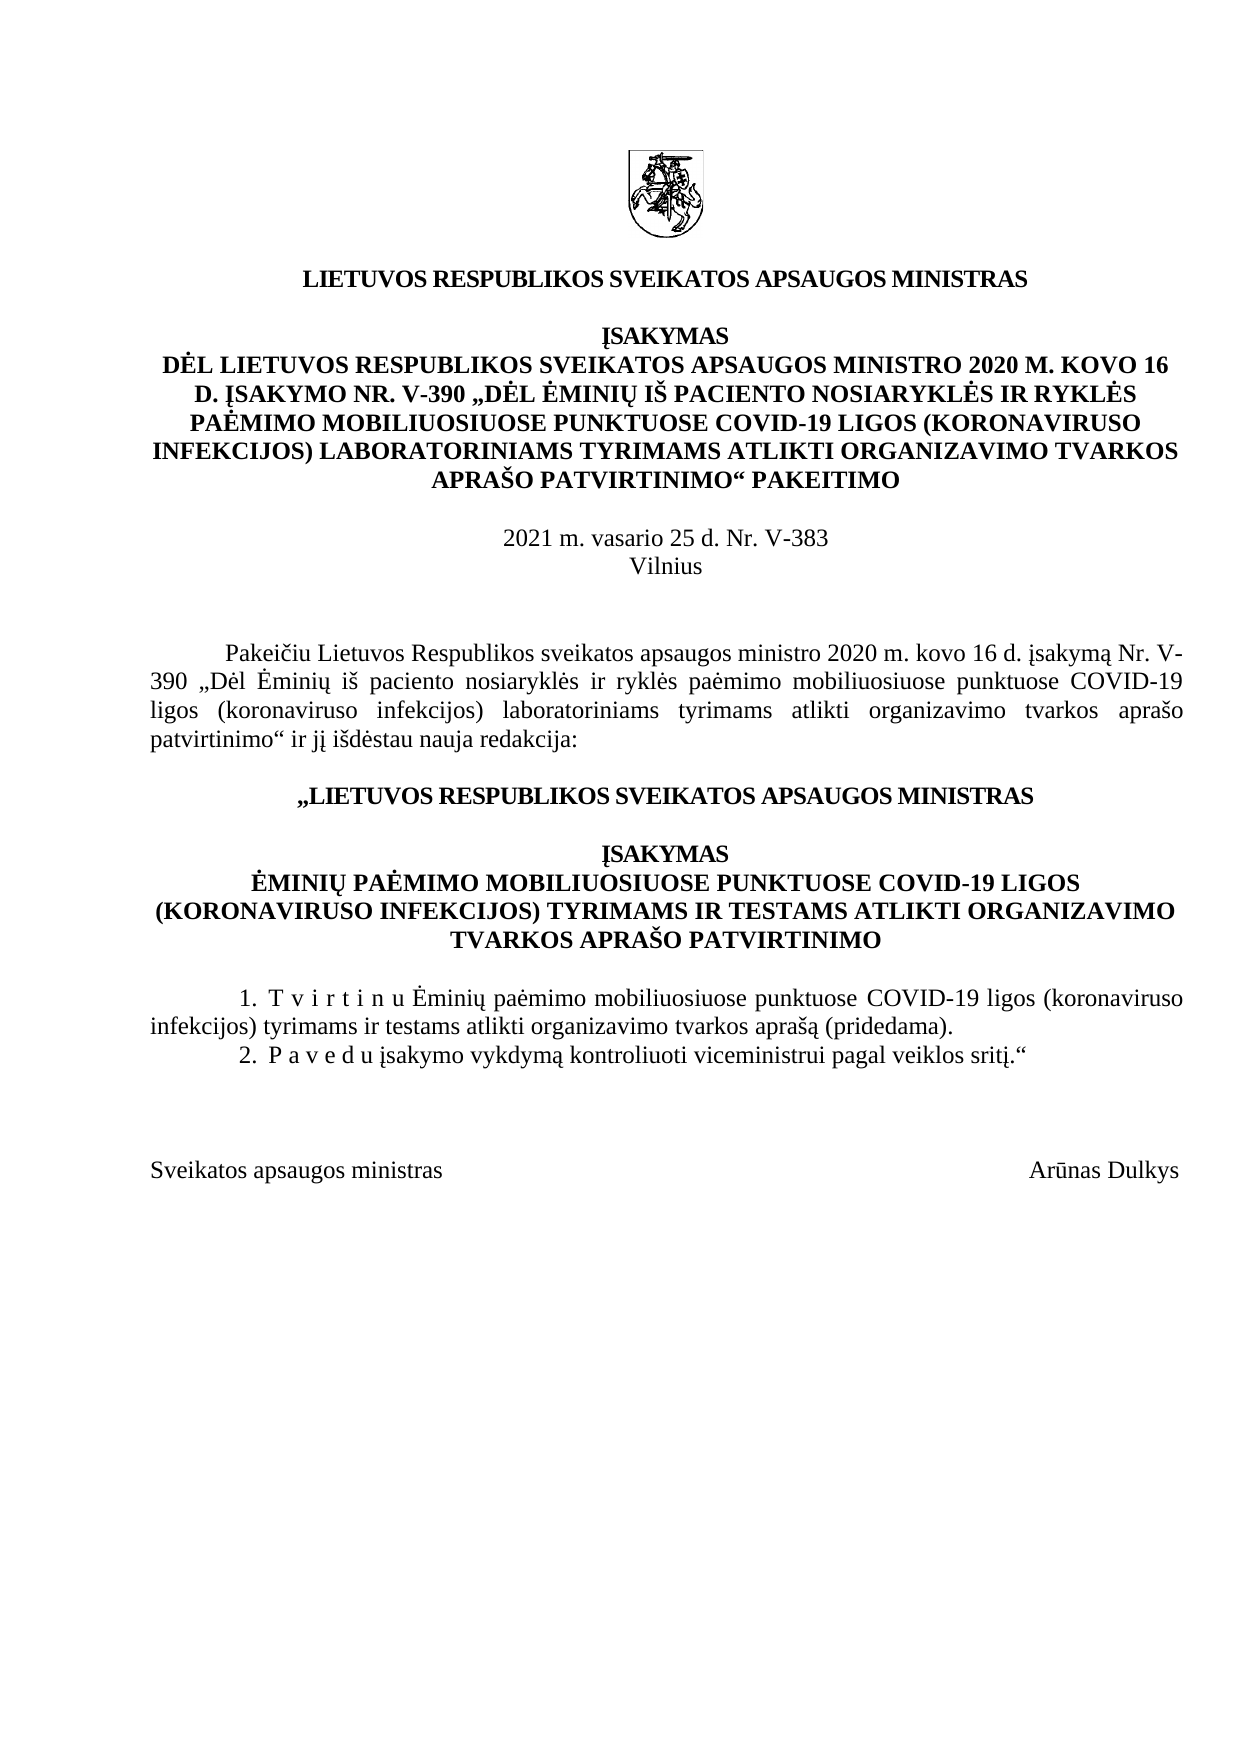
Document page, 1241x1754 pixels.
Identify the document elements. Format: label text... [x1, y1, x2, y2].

text Vilnius [150, 551, 1181, 580]
text 2021 m. vasario 25 d. Nr. V-383 [150, 523, 1181, 551]
text ĮSAKYMAS [150, 321, 1181, 350]
text LIETUVOS RESPUBLIKOS SVEIKATOS APSAUGOS MINISTRAS [150, 264, 1181, 293]
text ĮSAKYMAS [150, 839, 1181, 868]
text „LIETUVOS RESPUBLIKOS SVEIKATOS APSAUGOS MINISTRAS [150, 781, 1181, 810]
text 2. P a v e d u įsakymo vykdymą kontroliuoti viceministrui pagal veiklos sritį.“ [150, 1040, 1181, 1069]
text DĖL LIETUVOS RESPUBLIKOS SVEIKATOS APSAUGOS MINISTRO 2020 M. KOVO 16 D. ĮSAKYMO NR. V-390 „DĖL ĖMINIŲ IŠ PACIENTO NOSIARYKLĖS IR RYKLĖS PAĖMIMO MOBILIUOSIUOSE PUNKTUOSE COVID-19 LIGOS (KORONAVIRUSO INFEKCIJOS) LABORATORINIAMS TYRIMAMS ATLIKTI ORGANIZAVIMO TVARKOS APRAŠO PATVIRTINIMO“ PAKEITIMO [150, 350, 1181, 494]
text Sveikatos apsaugos ministras Arūnas Dulkys [150, 1155, 1181, 1184]
text Pakeičiu Lietuvos Respublikos sveikatos apsaugos ministro 2020 m. kovo 16 d. įsakymą Nr. V-390 „Dėl Ėminių iš paciento nosiaryklės ir ryklės paėmimo mobiliuosiuose punktuose COVID-19 ligos (koronaviruso infekcijos) laboratoriniams tyrimams atlikti organizavimo tvarkos aprašo patvirtinimo“ ir jį išdėstau nauja redakcija: [150, 638, 1183, 753]
text ĖMINIŲ PAĖMIMO MOBILIUOSIUOSE PUNKTUOSE COVID-19 LIGOS (KORONAVIRUSO INFEKCIJOS) TYRIMAMS IR TESTAMS ATLIKTI ORGANIZAVIMO TVARKOS APRAŠO PATVIRTINIMO [150, 868, 1181, 954]
text 1. T v i r t i n u Ėminių paėmimo mobiliuosiuose punktuose COVID-19 ligos (koronaviruso infekcijos) tyrimams ir testams atlikti organizavimo tvarkos aprašą (pridedama). [150, 983, 1184, 1040]
